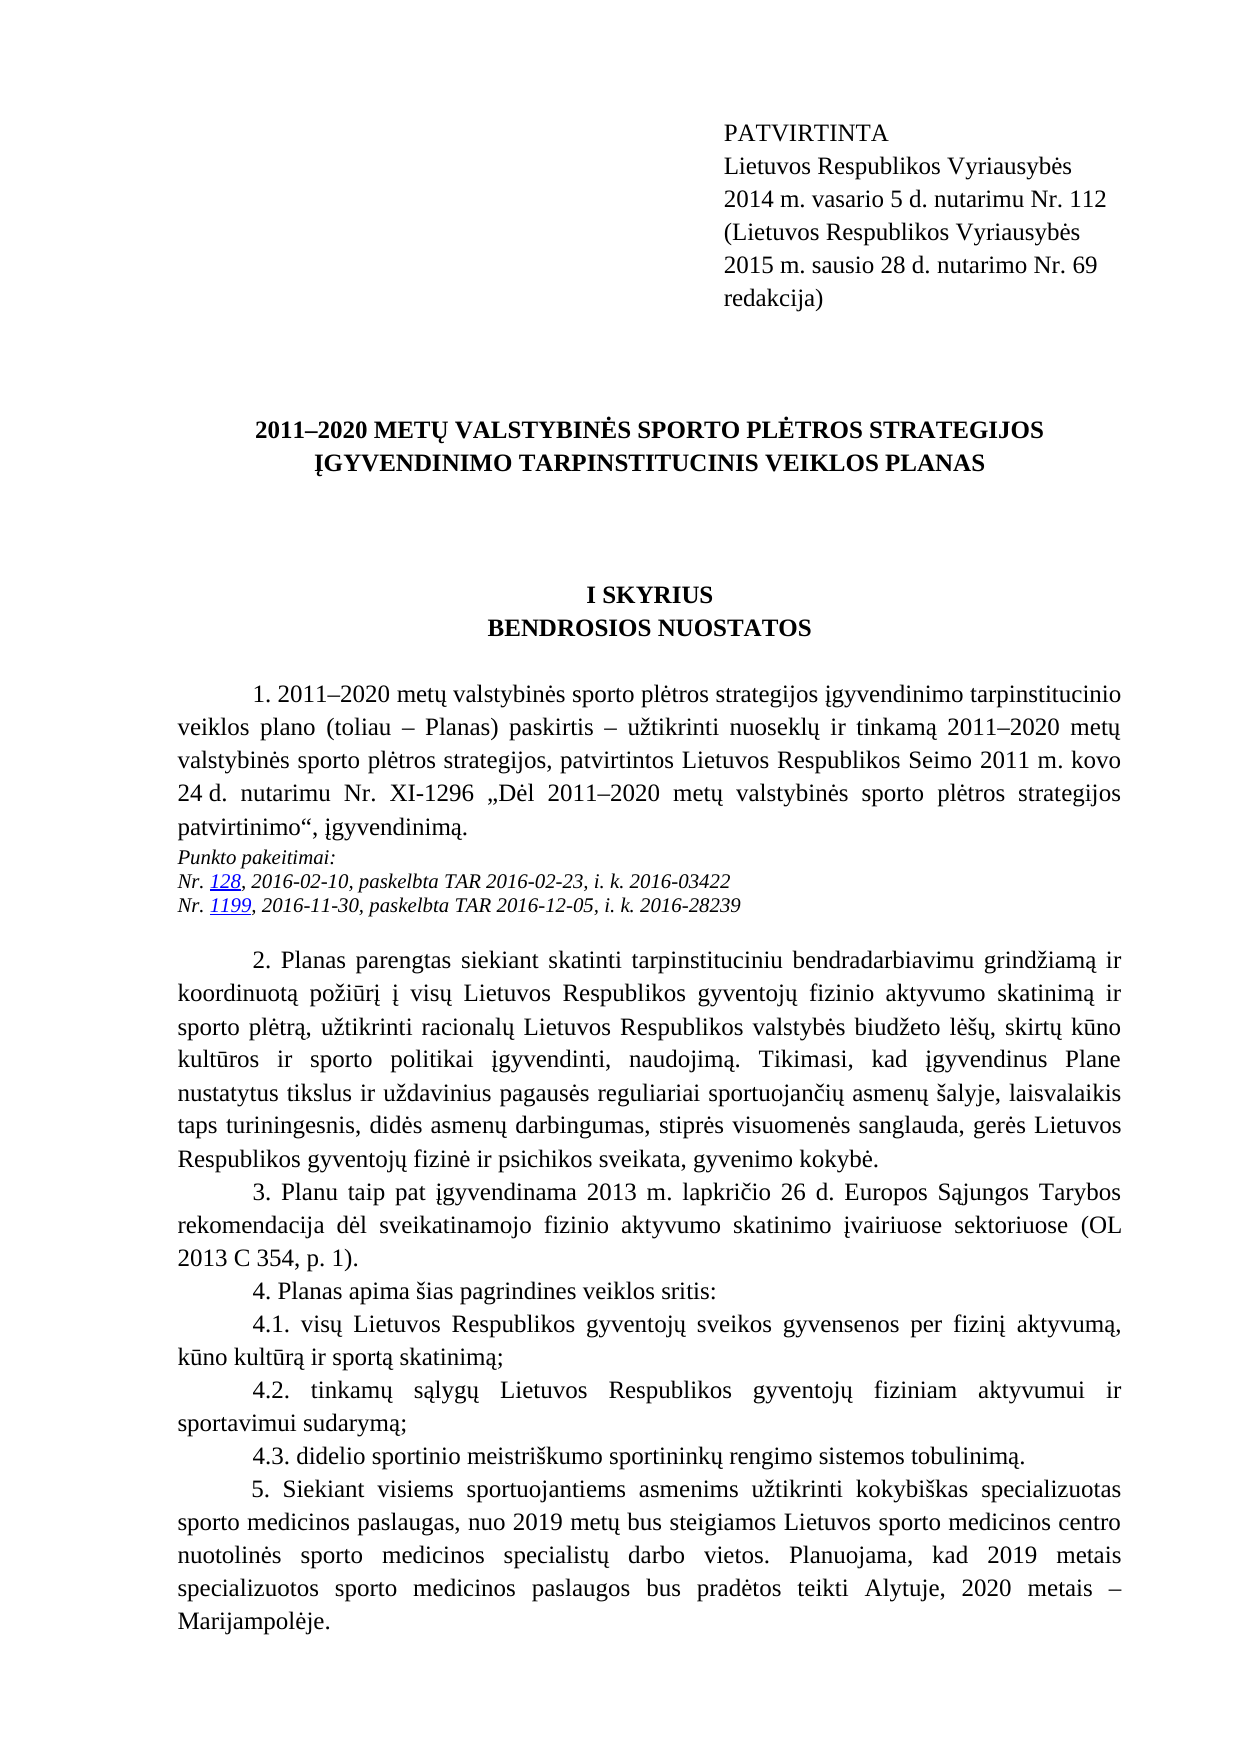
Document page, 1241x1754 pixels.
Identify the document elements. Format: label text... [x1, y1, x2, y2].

text Nr. 128, 2016-02-10, paskelbta TAR 2016-02-23, i. k. 2016-03422 [177, 869, 1122, 893]
text Nr. 1199, 2016-11-30, paskelbta TAR 2016-12-05, i. k. 2016-28239 [177, 893, 1122, 917]
text 3. Planu taip pat įgyvendinama 2013 m. lapkričio 26 d. Europos Sąjungos Tarybos rekomendacija dėl sveikatinamojo fizinio aktyvumo skatinimo įvairiuose sektoriuose (OL 2013 C 354, p. 1). [177, 1177, 1122, 1271]
text 4. Planas apima šias pagrindines veiklos sritis: [177, 1276, 1122, 1304]
text 5. Siekiant visiems sportuojantiems asmenims užtikrinti kokybiškas specializuotas sporto medicinos paslaugas, nuo 2019 metų bus steigiamos Lietuvos sporto medicinos centro nuotolinės sporto medicinos specialistų darbo vietos. Planuojama, kad 2019 metais specializuotos sporto medicinos paslaugos bus pradėtos teikti Alytuje, 2020 metais – Marijampolėje. [177, 1474, 1122, 1635]
text 4.1. visų Lietuvos Respublikos gyventojų sveikos gyvensenos per fizinį aktyvumą, kūno kultūrą ir sportą skatinimą; [177, 1309, 1122, 1371]
text 2014 m. vasario 5 d. nutarimu Nr. 112 [679, 184, 1122, 213]
text 2. Planas parengtas siekiant skatinti tarpinstituciniu bendradarbiavimu grindžiamą ir koordinuotą požiūrį į visų Lietuvos Respublikos gyventojų fizinio aktyvumo skatinimą ir sporto plėtrą, užtikrinti racionalų Lietuvos Respublikos valstybės biudžeto lėšų, skirtų kūno kultūros ir sporto politikai įgyvendinti, naudojimą. Tikimasi, kad įgyvendinus Plane nustatytus tikslus ir uždavinius pagausės reguliariai sportuojančių asmenų šalyje, laisvalaikis taps turiningesnis, didės asmenų darbingumas, stiprės visuomenės sanglauda, gerės Lietuvos Respublikos gyventojų fizinė ir psichikos sveikata, gyvenimo kokybė. [177, 946, 1122, 1172]
text 1. 2011–2020 metų valstybinės sporto plėtros strategijos įgyvendinimo tarpinstitucinio veiklos plano (toliau – Planas) paskirtis – užtikrinti nuoseklų ir tinkamą 2011–2020 metų valstybinės sporto plėtros strategijos, patvirtintos Lietuvos Respublikos Seimo 2011 m. kovo 24 d. nutarimu Nr. XI-1296 „Dėl 2011–2020 metų valstybinės sporto plėtros strategijos patvirtinimo“, įgyvendinimą. [177, 679, 1122, 840]
text 4.2. tinkamų sąlygų Lietuvos Respublikos gyventojų fiziniam aktyvumui ir sportavimui sudarymą; [177, 1375, 1122, 1437]
text 2011–2020 METŲ VALSTYBINĖS SPORTO PLĖTROS STRATEGIJOS ĮGYVENDINIMO TARPINSTITUCINIS VEIKLOS PLANAS [177, 415, 1122, 477]
text Punkto pakeitimai: [177, 844, 1122, 869]
text Lietuvos Respublikos Vyriausybės [679, 151, 1122, 180]
text redakcija) [679, 283, 1122, 312]
text (Lietuvos Respublikos Vyriausybės [679, 217, 1122, 246]
text PATVIRTINTA [679, 118, 1122, 147]
text 4.3. didelio sportinio meistriškumo sportininkų rengimo sistemos tobulinimą. [177, 1441, 1122, 1469]
text I skyrius [177, 580, 1122, 609]
text BendroSIOS NUOSTATOS [177, 613, 1122, 642]
text 2015 m. sausio 28 d. nutarimo Nr. 69 [679, 250, 1122, 279]
